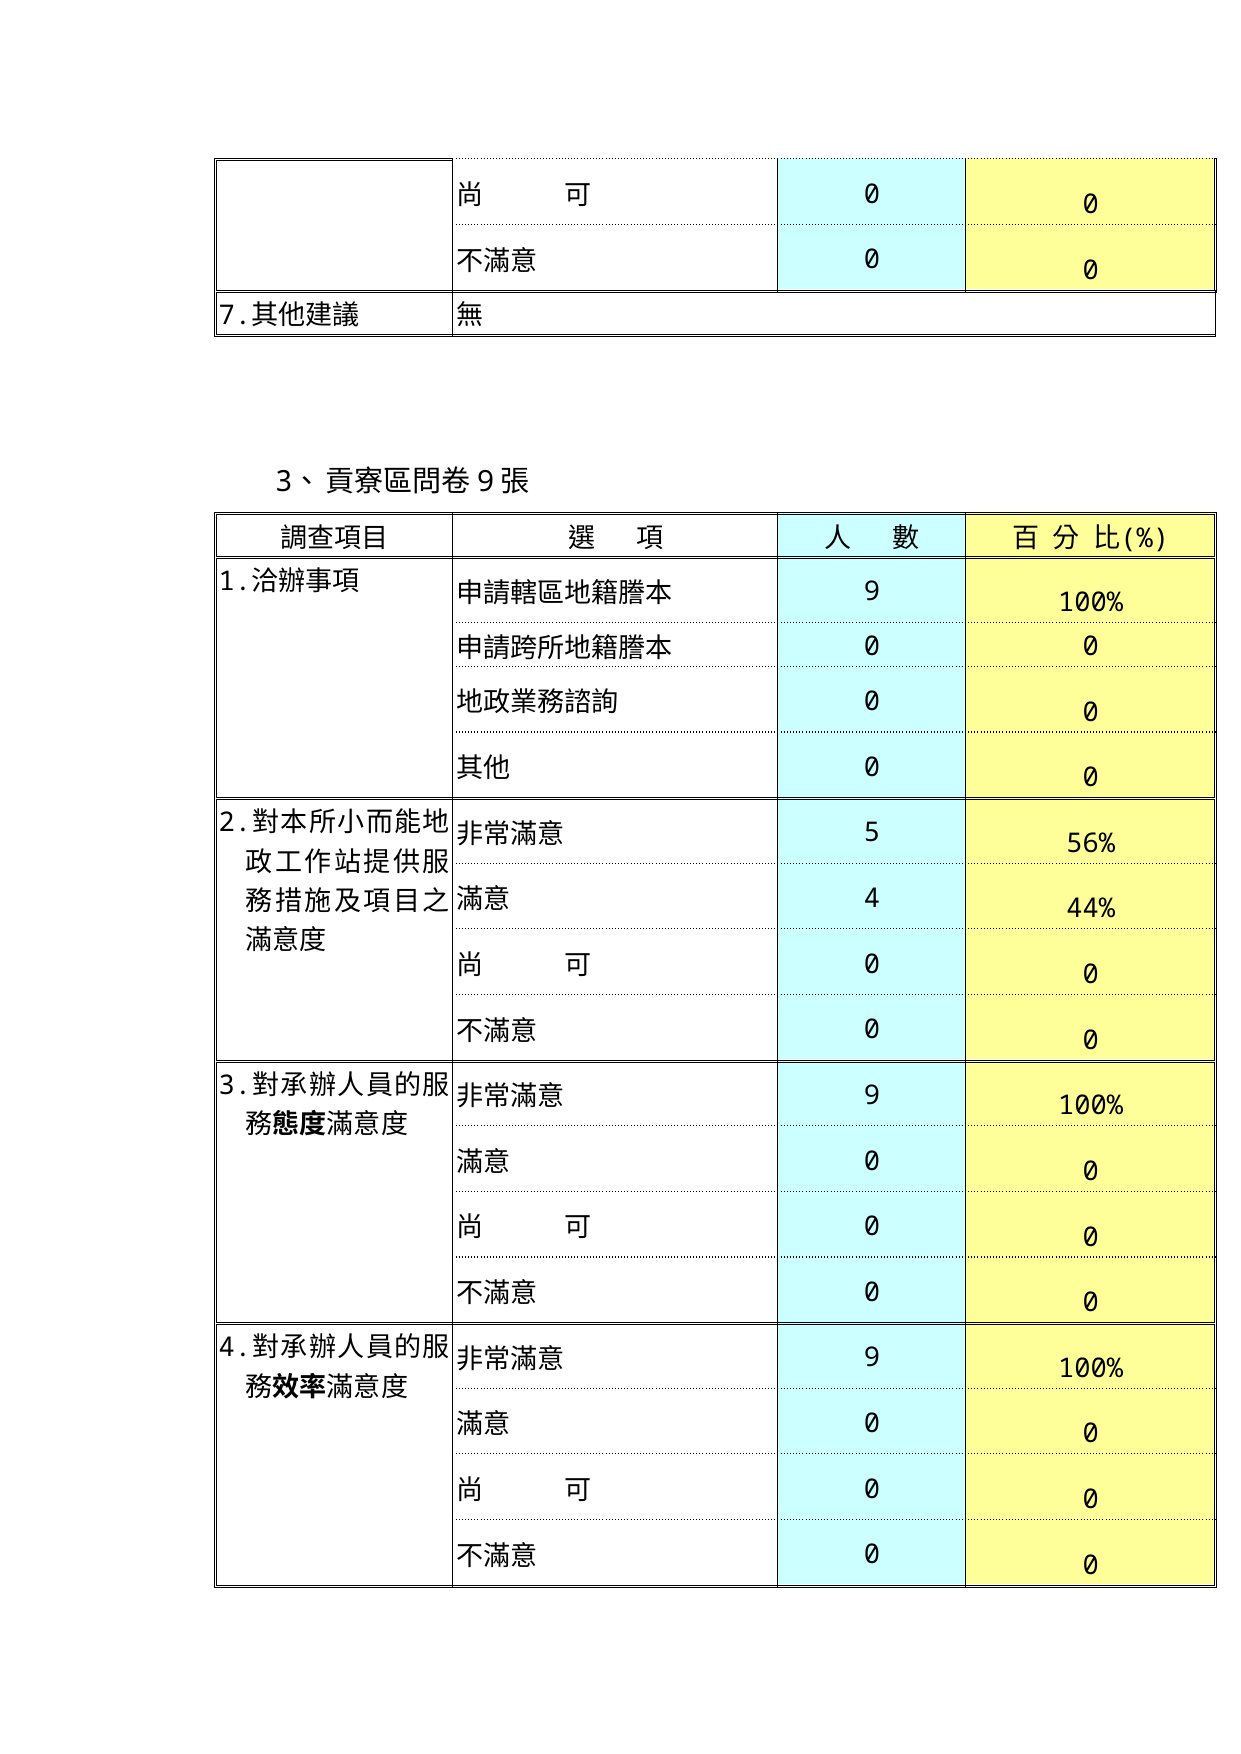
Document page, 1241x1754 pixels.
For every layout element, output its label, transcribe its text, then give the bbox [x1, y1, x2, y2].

table_cell 滿意 [453, 1388, 777, 1453]
table_cell 0 [966, 928, 1214, 994]
table_cell 申請跨所地籍謄本 [453, 622, 777, 666]
table_cell 不滿意 [453, 1519, 777, 1584]
list 貢寮區問卷9張 [275, 437, 1053, 499]
table_cell 非常滿意 [453, 800, 777, 863]
table_cell 100% [966, 559, 1214, 622]
table_cell 0 [966, 224, 1214, 289]
table_cell 0 [966, 731, 1214, 797]
table_cell 0 [966, 994, 1214, 1059]
table_cell 1.洽辦事項 [217, 559, 452, 797]
table_cell 尚 可 [453, 1191, 777, 1256]
table_cell 不滿意 [453, 1256, 777, 1322]
table_cell 其他 [453, 731, 777, 797]
table_cell 0 [966, 666, 1214, 731]
table_cell 4 [778, 863, 965, 928]
table_cell 不滿意 [453, 224, 777, 289]
table_cell 0 [966, 1388, 1214, 1453]
table_cell [217, 161, 452, 289]
table_cell 0 [966, 1453, 1214, 1519]
table_cell 0 [778, 1125, 965, 1191]
table_cell 0 [966, 1519, 1214, 1584]
table_cell 0 [778, 622, 965, 666]
table_cell 0 [778, 731, 965, 797]
table_cell 0 [966, 158, 1214, 224]
table_cell 滿意 [453, 863, 777, 928]
table_cell 9 [778, 1063, 965, 1125]
table_cell 0 [778, 158, 965, 224]
table_cell 非常滿意 [453, 1325, 777, 1388]
table_cell 100% [966, 1063, 1214, 1125]
table_cell 5 [778, 800, 965, 863]
table_cell 0 [778, 928, 965, 994]
table_cell 尚 可 [453, 158, 777, 224]
table_cell 4.對承辦人員的服務效率滿意度 [217, 1325, 452, 1584]
table_cell 56% [966, 800, 1214, 863]
table_header 選 項 [453, 515, 777, 556]
table_cell 0 [778, 994, 965, 1059]
table_cell 0 [778, 1519, 965, 1584]
table_cell 地政業務諮詢 [453, 666, 777, 731]
table_cell 0 [778, 224, 965, 289]
table_header 人 數 [778, 515, 965, 556]
table_header 調查項目 [217, 515, 452, 556]
table_cell 2.對本所小而能地政工作站提供服務措施及項目之滿意度 [217, 800, 452, 1059]
table_cell 0 [966, 1191, 1214, 1256]
table_cell 申請轄區地籍謄本 [453, 559, 777, 622]
table_cell 0 [778, 1256, 965, 1322]
table_cell 非常滿意 [453, 1063, 777, 1125]
table_cell 3.對承辦人員的服務態度滿意度 [217, 1063, 452, 1322]
table_cell 無 [453, 293, 1215, 334]
table_cell 44% [966, 863, 1214, 928]
table_cell 0 [966, 1256, 1214, 1322]
table_cell 不滿意 [453, 994, 777, 1059]
table_cell 0 [778, 1191, 965, 1256]
table_cell 0 [778, 666, 965, 731]
table_cell 尚 可 [453, 1453, 777, 1519]
table_cell 9 [778, 559, 965, 622]
table_cell 滿意 [453, 1125, 777, 1191]
table_cell 0 [778, 1453, 965, 1519]
table_cell 100% [966, 1325, 1214, 1388]
table_cell 9 [778, 1325, 965, 1388]
table_header 百 分 比(%) [966, 515, 1214, 556]
table_cell 0 [966, 622, 1214, 666]
table_cell 尚 可 [453, 928, 777, 994]
table_cell 0 [966, 1125, 1214, 1191]
table_cell 0 [778, 1388, 965, 1453]
table_cell 7.其他建議 [217, 293, 452, 334]
